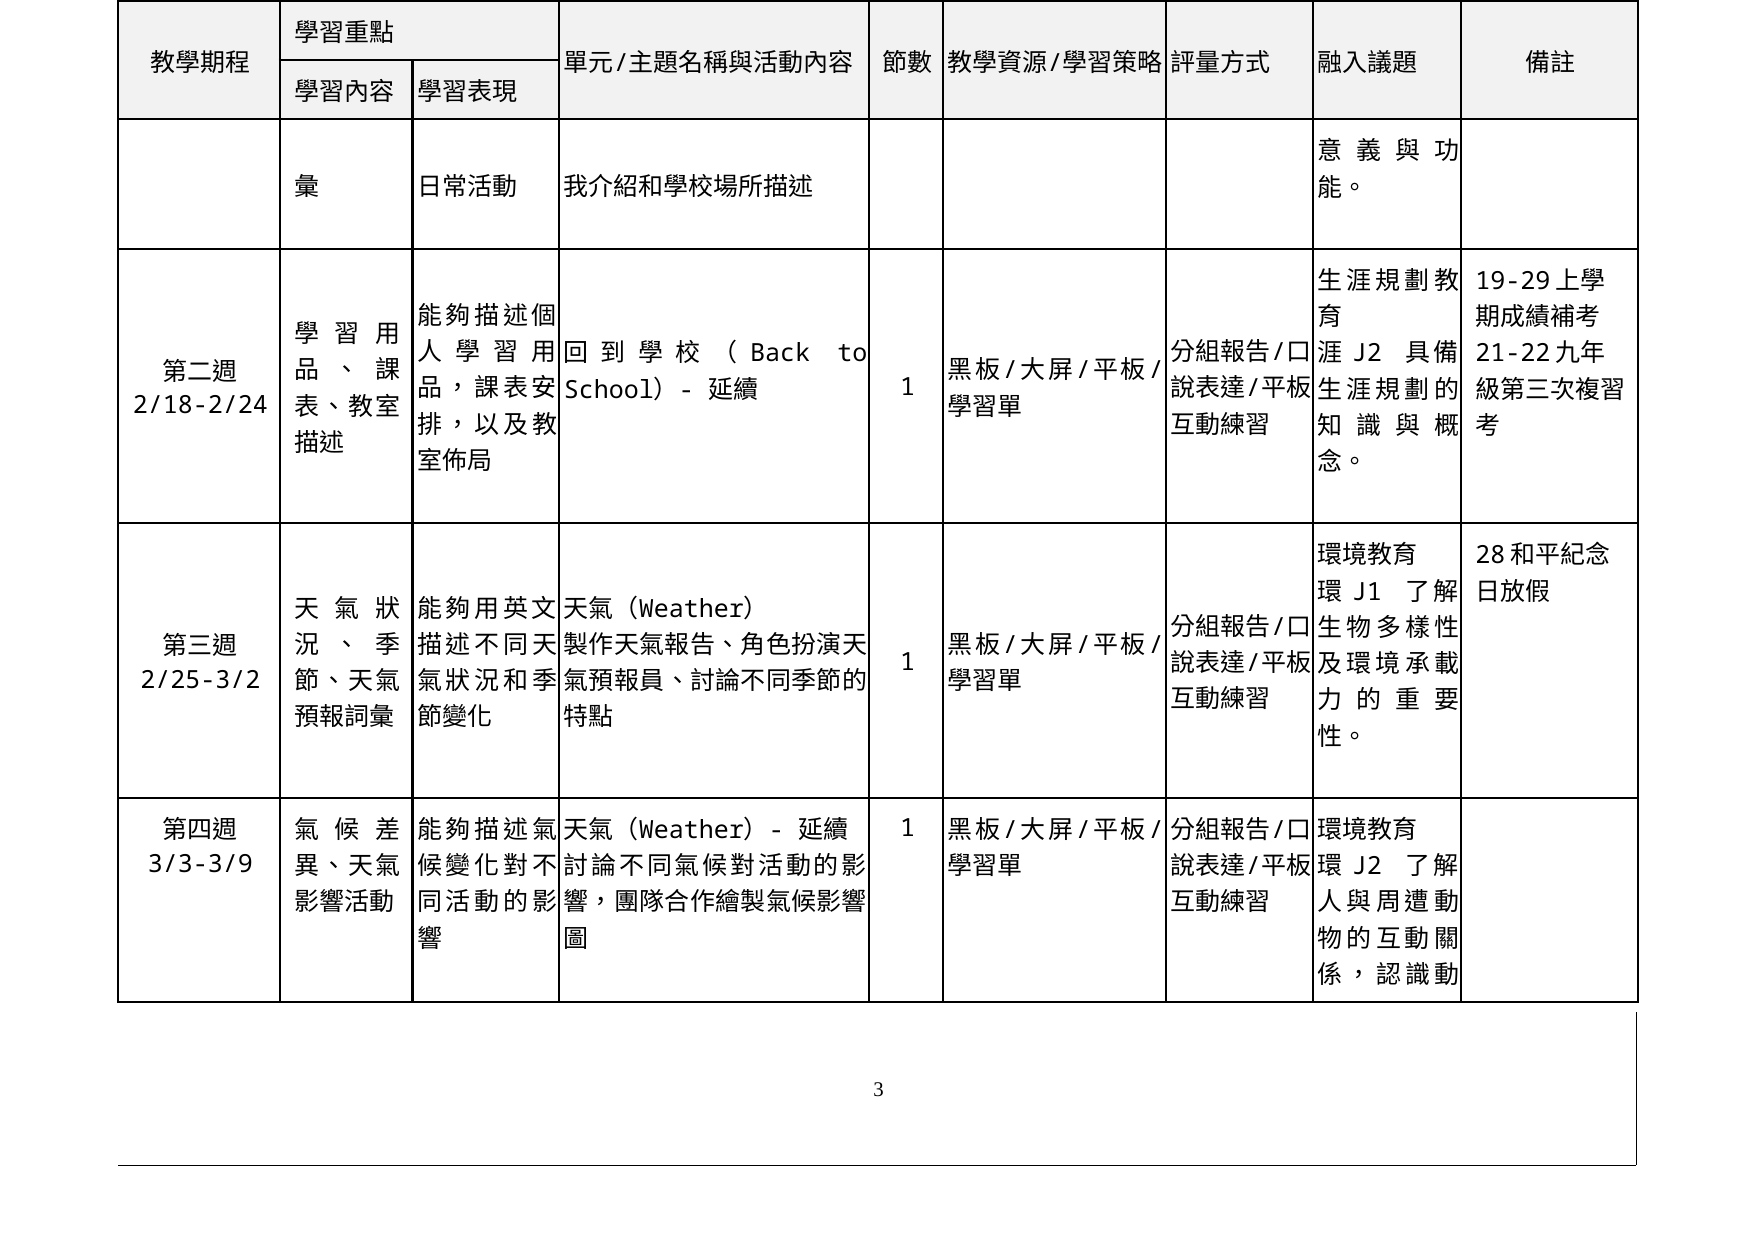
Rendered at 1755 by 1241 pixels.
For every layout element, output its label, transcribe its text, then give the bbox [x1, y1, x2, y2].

table_cell 分組報告/口說表達/平板互動練習 [1167, 799, 1312, 1001]
table_header 教學期程 [119, 2, 279, 118]
table_cell [1167, 120, 1312, 248]
table_cell 分組報告/口說表達/平板互動練習 [1167, 524, 1312, 797]
table_header 節數 [870, 2, 942, 118]
table_cell 學習表現 [414, 61, 558, 118]
table_cell 生涯規劃教育 涯J2 具備生涯規劃的知識與概念。 [1314, 250, 1460, 522]
table_cell 1 [870, 799, 942, 1001]
table_cell [119, 120, 279, 248]
table_cell 黑板/大屏/平板/學習單 [944, 250, 1165, 522]
table_cell 意義與功能。 [1314, 120, 1460, 248]
table_cell 日常活動 [414, 120, 558, 248]
table_cell 黑板/大屏/平板/學習單 [944, 799, 1165, 1001]
table_cell [944, 120, 1165, 248]
table_cell 黑板/大屏/平板/學習單 [944, 524, 1165, 797]
table_cell 28和平紀念日放假 [1462, 524, 1637, 797]
table_cell 第二週 2/18-2/24 [119, 250, 279, 522]
table_cell 天氣（Weather）- 延續 討論不同氣候對活動的影響，團隊合作繪製氣候影響圖 [560, 799, 868, 1001]
table_cell [1462, 120, 1637, 248]
table_cell 第四週 3/3-3/9 [119, 799, 279, 1001]
table_cell [870, 120, 942, 248]
table_header 學習重點 [281, 2, 558, 59]
table_header 備註 [1462, 2, 1637, 118]
table_cell 第三週 2/25-3/2 [119, 524, 279, 797]
table_cell 1 [870, 250, 942, 522]
table_cell 學習內容 [281, 61, 411, 118]
table_cell 能夠描述個人學習用品，課表安排，以及教室佈局 [414, 250, 558, 522]
table_cell 能夠描述氣候變化對不同活動的影響 [414, 799, 558, 1001]
table_cell 彙 [281, 120, 411, 248]
table_cell 我介紹和學校場所描述 [560, 120, 868, 248]
table_cell [1462, 799, 1637, 1001]
table_header 評量方式 [1167, 2, 1312, 118]
table_cell 環境教育 環J1 了解生物多樣性及環境承載力的重要性。 [1314, 524, 1460, 797]
table_header 教學資源/學習策略 [944, 2, 1165, 118]
table_cell 環境教育 環J2 了解人與周遭動物的互動關係，認識動 [1314, 799, 1460, 1001]
table_cell 學習用品、課表、教室描述 [281, 250, 411, 522]
table_cell 天氣（Weather） 製作天氣報告、角色扮演天氣預報員、討論不同季節的特點 [560, 524, 868, 797]
table_header 融入議題 [1314, 2, 1460, 118]
table_cell 回到學校（Back to School）- 延續 [560, 250, 868, 522]
table_cell 19-29上學期成績補考 21-22九年級第三次複習考 [1462, 250, 1637, 522]
table_cell 氣候差異、天氣影響活動 [281, 799, 411, 1001]
table_header 單元/主題名稱與活動內容 [560, 2, 868, 118]
table_cell 1 [870, 524, 942, 797]
table_cell 分組報告/口說表達/平板互動練習 [1167, 250, 1312, 522]
table_cell 天氣狀況、季節、天氣預報詞彙 [281, 524, 411, 797]
table_cell 能夠用英文描述不同天氣狀況和季節變化 [414, 524, 558, 797]
